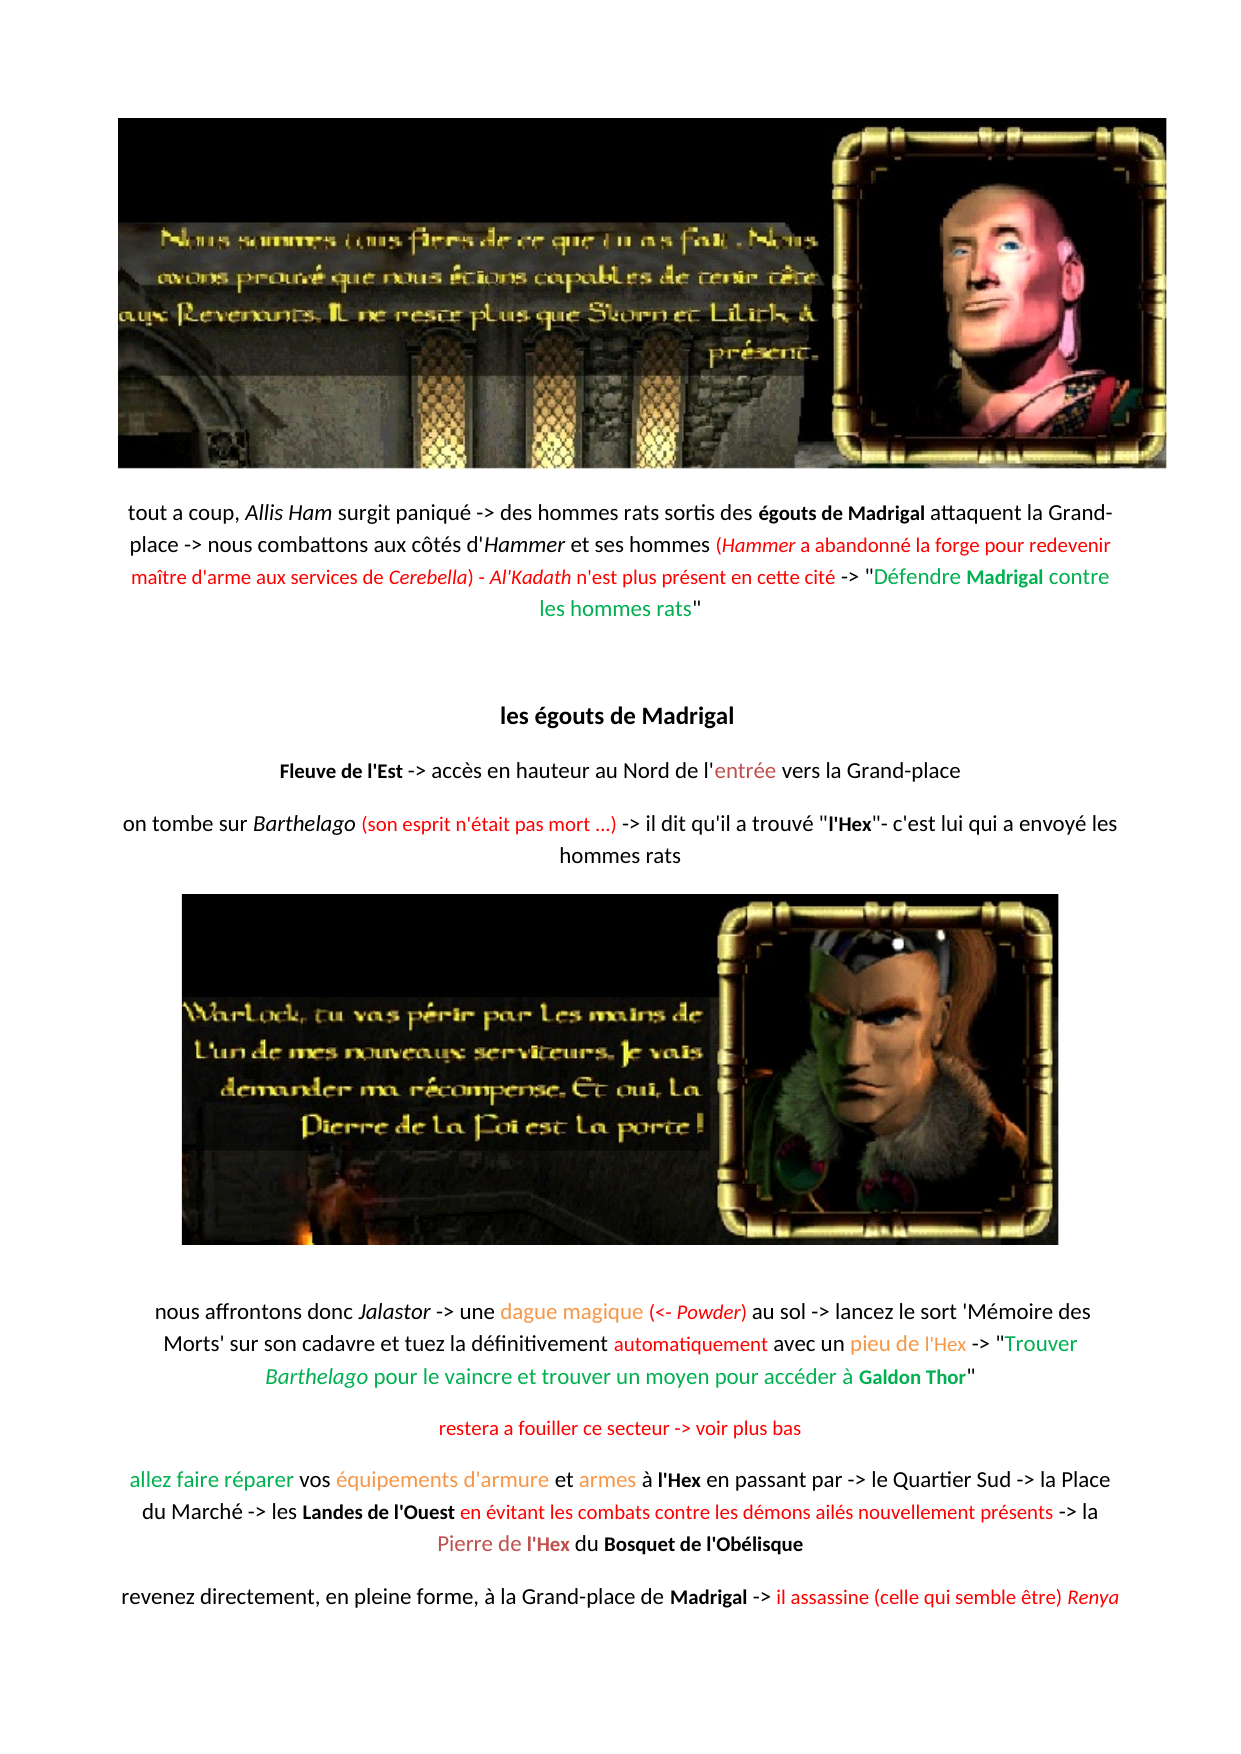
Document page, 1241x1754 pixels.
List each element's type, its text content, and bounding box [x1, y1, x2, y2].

text nous affrontons donc Jalastor -> une dague magique (<- Powder) au sol -> lancez le sort 'Mémoire des Morts' sur son cadavre et tuez la définitivement automatiquement avec un pieu de l'Hex -> "Trouver Barthelago pour le vaincre et trouver un moyen pour accéder à Galdon Thor" [118, 1297, 1122, 1390]
text on tombe sur Barthelago (son esprit n'était pas mort ...) -> il dit qu'il a trouvé "l'Hex"- c'est lui qui a envoyé les hommes rats [118, 809, 1122, 869]
text restera a fouiller ce secteur -> voir plus bas [118, 1415, 1122, 1440]
text revenez directement, en pleine forme, à la Grand-place de Madrigal -> il assassine (celle qui semble être) Renya [118, 1582, 1122, 1610]
text Fleuve de l'Est -> accès en hauteur au Nord de l'entrée vers la Grand-place [118, 756, 1122, 784]
text tout a coup, Allis Ham surgit paniqué -> des hommes rats sortis des égouts de Madrigal attaquent la Grand-place -> nous combattons aux côtés d'Hammer et ses hommes (Hammer a abandonné la forge pour redevenir maître d'arme aux services de Cerebella) - Al'Kadath n'est plus présent en cette cité -> "Défendre Madrigal contre les hommes rats" [118, 498, 1122, 622]
text les égouts de Madrigal [118, 700, 1122, 731]
text allez faire réparer vos équipements d'armure et armes à l'Hex en passant par -> le Quartier Sud -> la Place du Marché -> les Landes de l'Ouest en évitant les combats contre les démons ailés nouvellement présents -> la Pierre de l'Hex du Bosquet de l'Obélisque [118, 1465, 1122, 1557]
